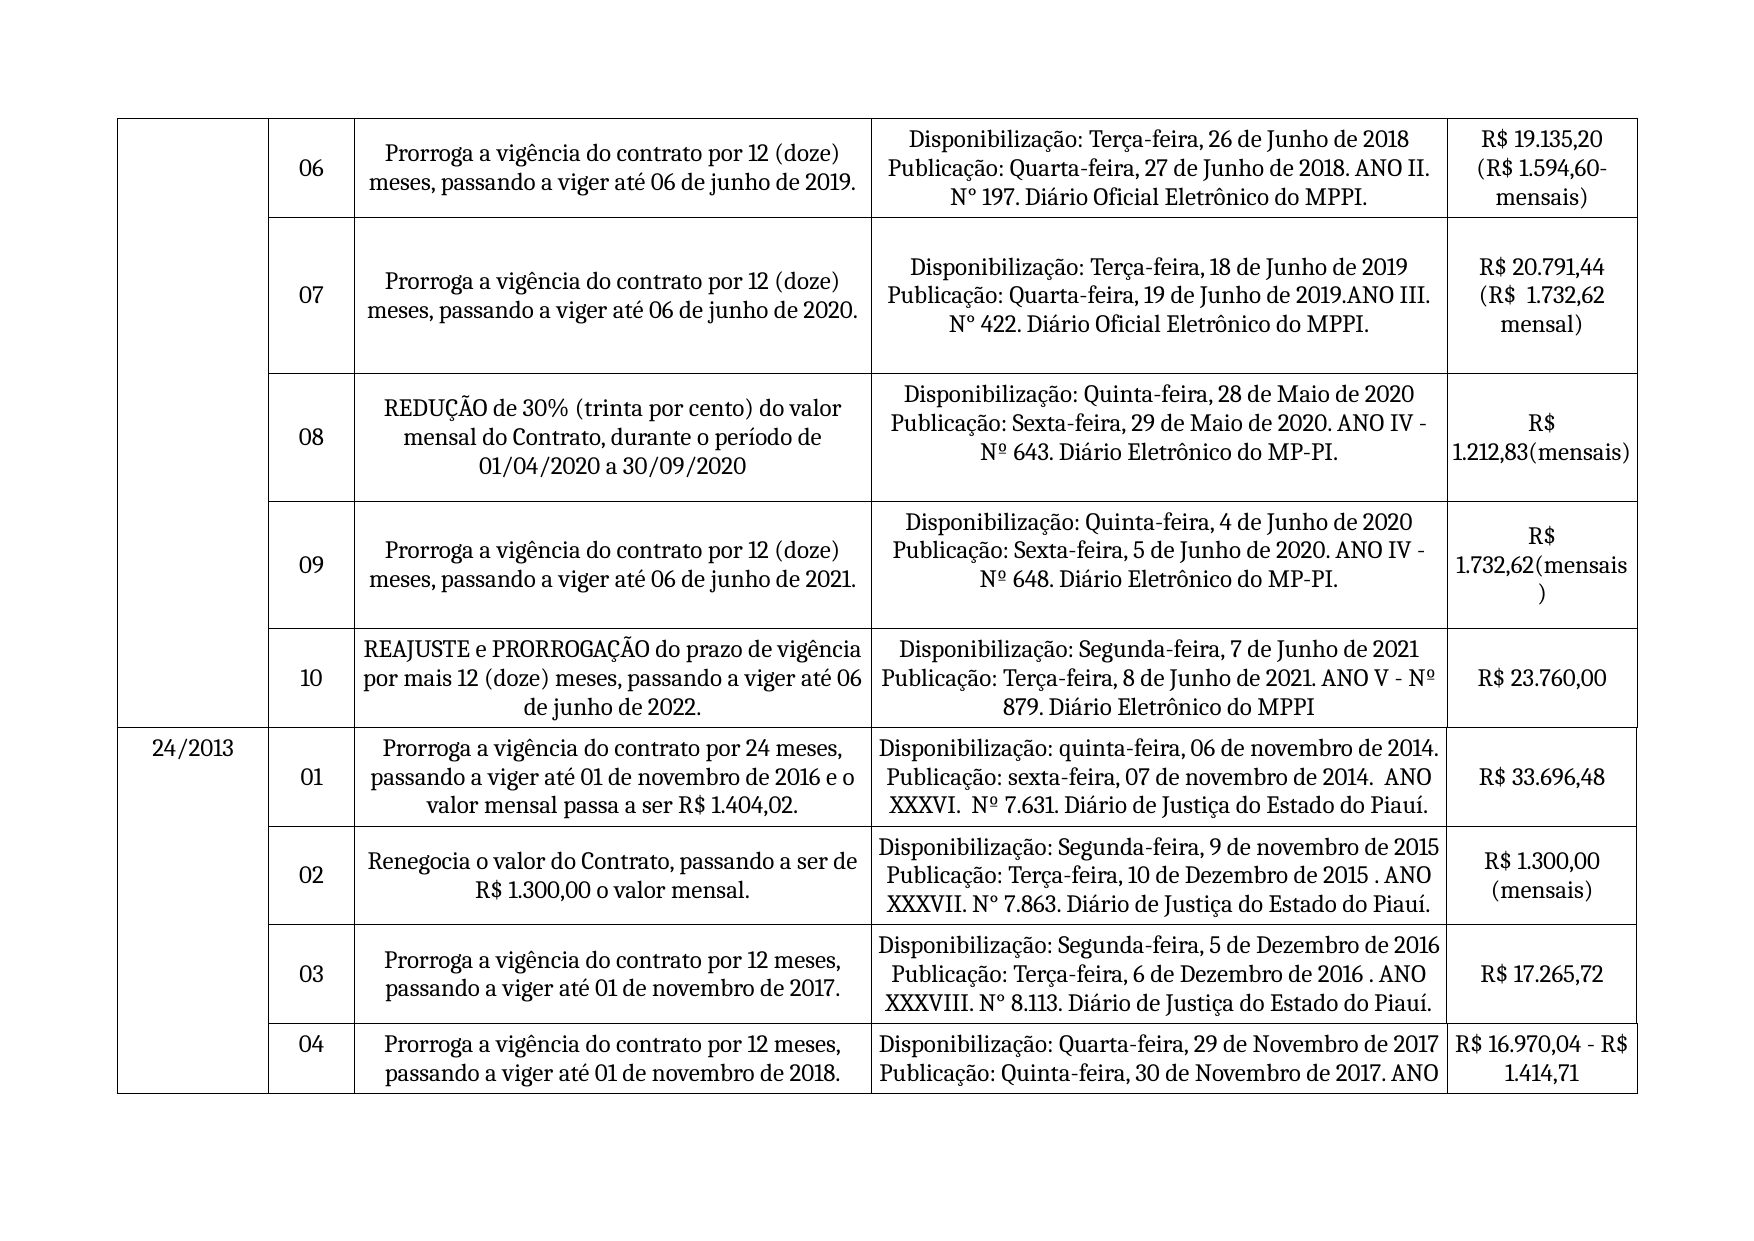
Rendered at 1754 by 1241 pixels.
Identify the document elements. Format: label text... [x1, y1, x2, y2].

table_cell [118, 119, 268, 727]
table_cell R$ 19.135,20 (R$ 1.594,60-mensais) [1448, 119, 1637, 217]
table_cell 01 [269, 728, 354, 826]
table_cell Disponibilização: Quinta-feira, 4 de Junho de 2020 Publicação: Sexta-feira, 5 de Junho de 2020. ANO IV - Nº 648. Diário Eletrônico do MP-PI. [872, 502, 1447, 628]
table_cell Disponibilização: Quinta-feira, 28 de Maio de 2020 Publicação: Sexta-feira, 29 de Maio de 2020. ANO IV - Nº 643. Diário Eletrônico do MP-PI. [872, 374, 1447, 501]
table_cell 06 [269, 119, 354, 217]
table_cell 24/2013 [118, 728, 268, 1093]
table_cell R$ 20.791,44 (R$ 1.732,62 mensal) [1448, 218, 1637, 373]
table_cell R$ 16.970,04 - R$ 1.414,71 [1448, 1024, 1637, 1093]
table_cell 08 [269, 374, 354, 501]
table_cell R$ 33.696,48 [1447, 728, 1636, 826]
table_cell 09 [269, 502, 354, 628]
table_cell Disponibilização: Segunda-feira, 7 de Junho de 2021 Publicação: Terça-feira, 8 de Junho de 2021. ANO V - Nº 879. Diário Eletrônico do MPPI [872, 629, 1447, 727]
table_cell Disponibilização: Segunda-feira, 9 de novembro de 2015 Publicação: Terça-feira, 10 de Dezembro de 2015 . ANO XXXVII. N° 7.863. Diário de Justiça do Estado do Piauí. [872, 827, 1446, 924]
table_cell Prorroga a vigência do contrato por 12 meses, passando a viger até 01 de novembro de 2018. [355, 1024, 871, 1093]
table_cell Disponibilização: Quarta-feira, 29 de Novembro de 2017 Publicação: Quinta-feira, 30 de Novembro de 2017. ANO [872, 1024, 1447, 1093]
table_cell Prorroga a vigência do contrato por 24 meses, passando a viger até 01 de novembro de 2016 e o valor mensal passa a ser R$ 1.404,02. [355, 728, 871, 826]
table_cell 10 [269, 629, 354, 727]
table_cell 03 [269, 925, 354, 1023]
table_cell Prorroga a vigência do contrato por 12 (doze) meses, passando a viger até 06 de junho de 2021. [355, 502, 871, 628]
table_cell Disponibilização: Terça-feira, 18 de Junho de 2019 Publicação: Quarta-feira, 19 de Junho de 2019.ANO III. N° 422. Diário Oficial Eletrônico do MPPI. [872, 218, 1447, 373]
table_cell 02 [269, 827, 354, 924]
table_cell Disponibilização: quinta-feira, 06 de novembro de 2014. Publicação: sexta-feira, 07 de novembro de 2014. ANO XXXVI. Nº 7.631. Diário de Justiça do Estado do Piauí. [872, 728, 1446, 826]
table_cell R$ 23.760,00 [1448, 629, 1637, 727]
table_cell Disponibilização: Segunda-feira, 5 de Dezembro de 2016 Publicação: Terça-feira, 6 de Dezembro de 2016 . ANO XXXVIII. N° 8.113. Diário de Justiça do Estado do Piauí. [872, 925, 1446, 1023]
table_cell Disponibilização: Terça-feira, 26 de Junho de 2018 Publicação: Quarta-feira, 27 de Junho de 2018. ANO II. N° 197. Diário Oficial Eletrônico do MPPI. [872, 119, 1447, 217]
table_cell R$ 1.732,62(mensais) [1448, 502, 1637, 628]
table_cell Prorroga a vigência do contrato por 12 (doze) meses, passando a viger até 06 de junho de 2020. [355, 218, 871, 373]
table_cell REAJUSTE e PRORROGAÇÃO do prazo de vigência por mais 12 (doze) meses, passando a viger até 06 de junho de 2022. [355, 629, 871, 727]
table_cell Prorroga a vigência do contrato por 12 meses, passando a viger até 01 de novembro de 2017. [355, 925, 871, 1023]
table_cell Renegocia o valor do Contrato, passando a ser de R$ 1.300,00 o valor mensal. [355, 827, 871, 924]
table_cell REDUÇÃO de 30% (trinta por cento) do valor mensal do Contrato, durante o período de 01/04/2020 a 30/09/2020 [355, 374, 871, 501]
table_cell R$ 17.265,72 [1447, 925, 1636, 1023]
table_cell Prorroga a vigência do contrato por 12 (doze) meses, passando a viger até 06 de junho de 2019. [355, 119, 871, 217]
table_cell R$ 1.212,83(mensais) [1448, 374, 1637, 501]
table_cell R$ 1.300,00 (mensais) [1447, 827, 1636, 924]
table_cell 07 [269, 218, 354, 373]
table_cell 04 [269, 1024, 354, 1093]
